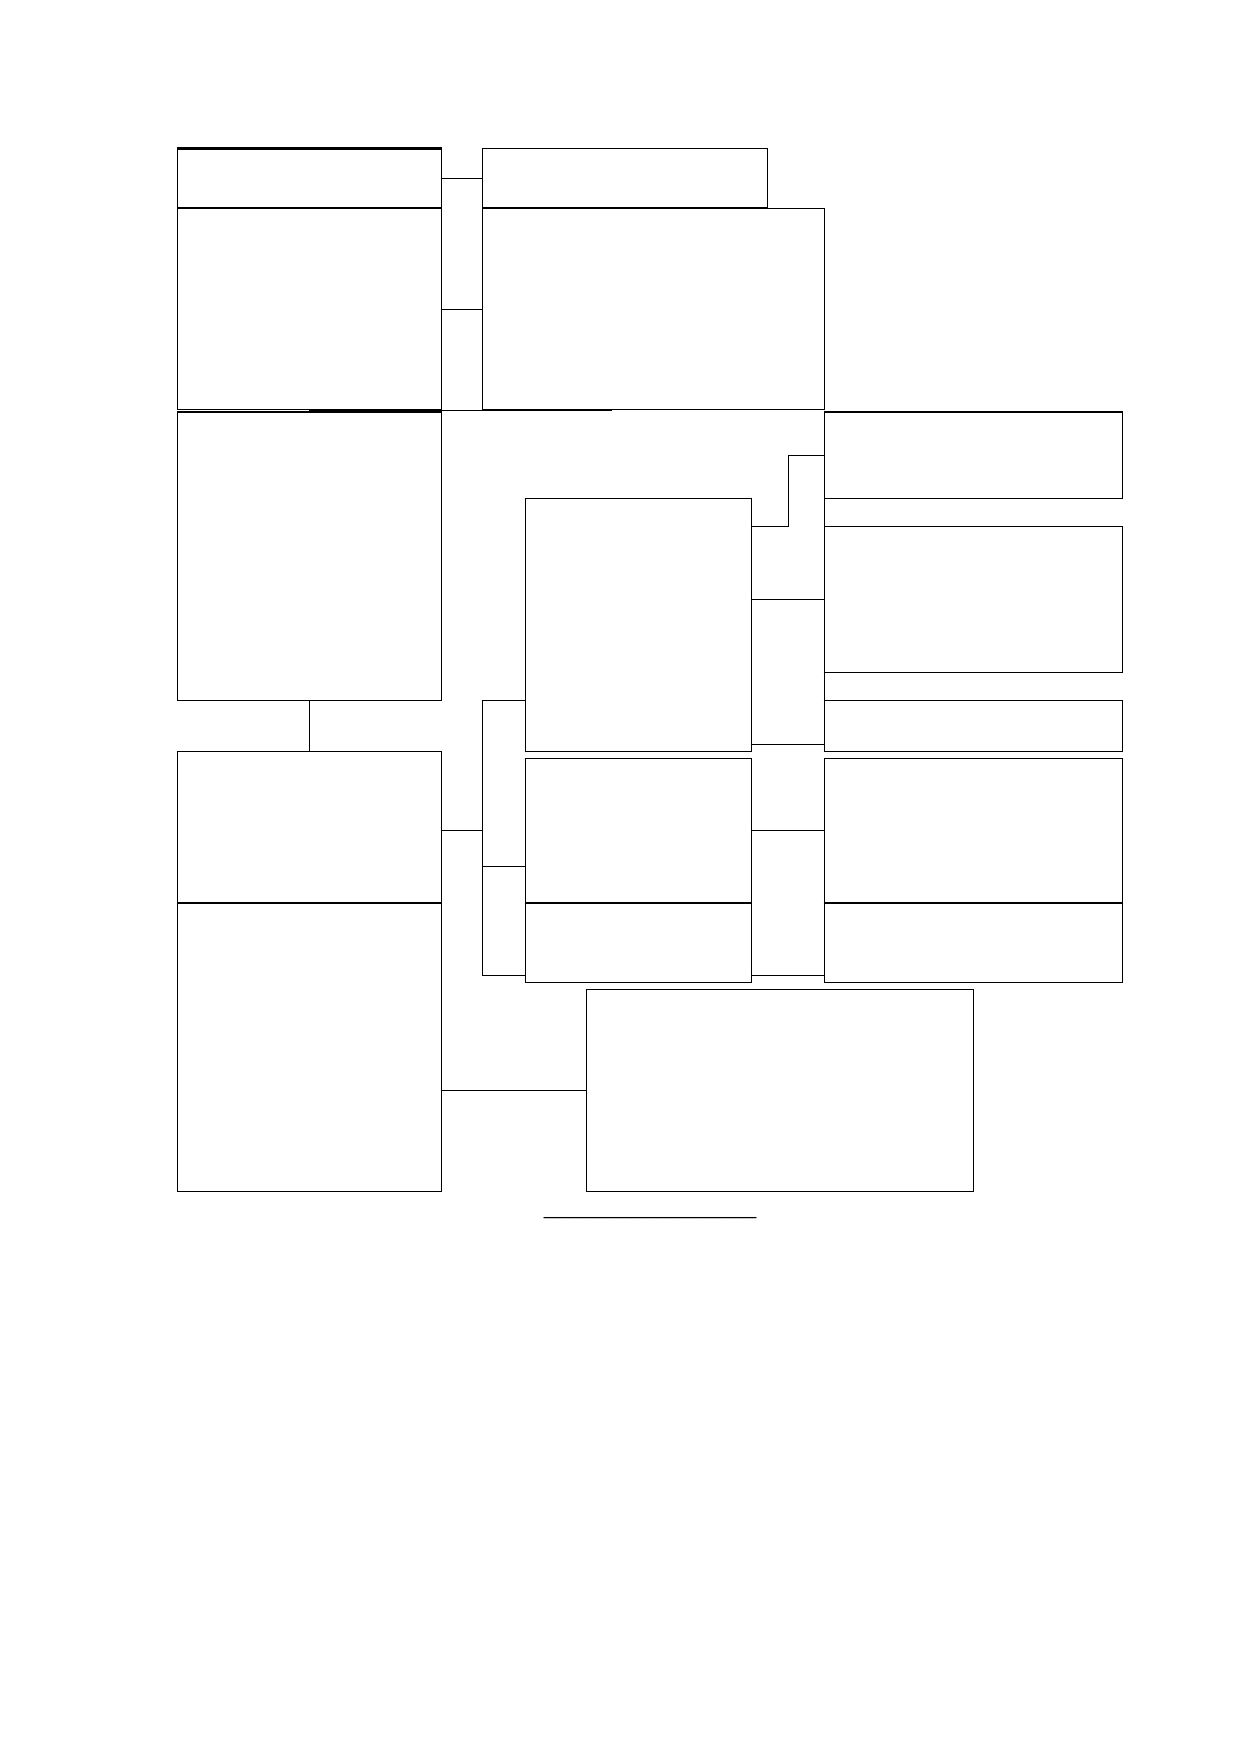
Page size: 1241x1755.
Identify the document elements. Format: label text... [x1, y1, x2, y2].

table_cell [752, 700, 788, 743]
table_cell [752, 831, 788, 902]
table_cell [752, 903, 788, 975]
table_cell [483, 830, 525, 866]
table_cell [442, 903, 482, 975]
table_cell [789, 976, 824, 982]
table_cell OV sprendžia dėl tolesnių atsakomųjų veiksmų, kuriuos paveda pradėti BP [178, 413, 441, 700]
table_cell [482, 989, 586, 1090]
table_cell [768, 149, 824, 207]
table_cell [789, 903, 824, 975]
table_cell Atsižvelgiant į situaciją: veiksmus pradeda KJP pajėgumai ir priemonės teršimo incidentams likviduoti [825, 527, 1122, 672]
table_cell [751, 982, 788, 989]
table_cell [752, 527, 788, 599]
table_cell [973, 208, 1122, 409]
table_cell [483, 867, 525, 902]
table_cell [789, 745, 824, 751]
table_cell [441, 700, 482, 751]
table_cell [525, 983, 751, 989]
table_cell [483, 903, 525, 975]
table_cell [525, 752, 751, 758]
table_cell [824, 752, 1122, 758]
table_cell [789, 526, 824, 599]
table_cell LK Operatyviniai budėtojai [526, 499, 751, 751]
table_cell [752, 745, 788, 751]
table_cell [789, 982, 824, 989]
table_cell [483, 758, 525, 830]
table_cell [789, 498, 824, 526]
table_cell KVJU administracija [526, 904, 751, 982]
table_cell [482, 1091, 586, 1191]
table_cell [789, 672, 824, 700]
table_cell [525, 411, 751, 497]
table_cell [483, 751, 525, 758]
table_cell BP daro įrašus Teršimo incidentų likvidavimo operacijų žurnale [483, 149, 767, 207]
table_cell [789, 600, 824, 672]
table_cell [825, 208, 973, 409]
table_cell JGKC BP patikrina ir įvertina pranešimą [178, 150, 441, 207]
table_cell Atsižvelgiant į tai, kokio lygio planas bus įgyvendinamas, informuojami PAGD, Klaipėdos apskrities viršininko administracijos CSMD, savivaldybių administracijos, Klaipėdos RAAD, užsienio valstybės. [587, 990, 973, 1191]
table_cell Pranešimas neklaidingas: BP informuoja JGKC viršininką, Klaipėdos RAAD, atsakingą instituciją, objektą. Teikia informaciją JSSB [178, 209, 441, 409]
table_cell [442, 411, 482, 700]
text _________________ [177, 1192, 1122, 1221]
table_cell [442, 982, 482, 989]
table_cell [442, 975, 482, 982]
table_cell [974, 989, 1122, 1191]
table_cell [177, 701, 309, 751]
table_cell [789, 751, 824, 758]
table_cell [482, 411, 525, 700]
table_cell BP informuoja apie situaciją atsakingas institucijas ir, jei reikia, tarptautinius ryšio centrus, nurodo, kokios reikia paramos [178, 752, 441, 902]
table_cell [825, 673, 1122, 700]
table_cell JGKC viršininkas tampa OV arba paskiria kitą asmenį, kuris duoda nurodymus dėl stebėjimo ir atsakomųjų veiksmų [483, 209, 824, 409]
table_cell [751, 411, 824, 454]
table_cell Atsižvelgiant į situaciją: veiksmus pradeda SAR sraigtasparnis [825, 701, 1122, 751]
table_cell [442, 1091, 482, 1191]
table_cell [442, 831, 482, 902]
table_cell [789, 831, 824, 902]
table_cell [442, 758, 482, 830]
table_cell [789, 758, 824, 830]
table_cell [789, 456, 824, 497]
table_cell [752, 758, 788, 830]
table_cell [483, 701, 525, 751]
table_cell [442, 751, 482, 758]
table_cell [825, 499, 1122, 526]
table_cell [442, 208, 482, 309]
table_cell [310, 701, 441, 751]
table_cell [752, 976, 788, 982]
table_cell [751, 455, 788, 497]
table_cell [789, 700, 824, 743]
table_cell [482, 976, 525, 982]
table_cell [752, 600, 788, 672]
table_cell [752, 498, 788, 526]
table_cell [442, 179, 482, 207]
table_cell [752, 672, 788, 700]
table_cell [442, 149, 482, 178]
table_cell [973, 149, 1122, 207]
table_cell VSAT Nacionalinis jūros sienos apsaugos koordinavimo centras [526, 759, 751, 902]
table_cell [824, 983, 1122, 989]
table_cell Atsižvelgiant į situaciją: veiksmus pradeda KVJU įrengimai [825, 904, 1122, 982]
table_cell Atsižvelgiant į situaciją: veiksmus pradeda KJP budintis laivas [825, 413, 1122, 497]
table_cell [442, 989, 482, 1090]
table_cell Iš papildomos informacijos OV nusprendžia, kokio lygio planas bus įgyvendinamas (žr. schemas Nr.3,4,5 ). Informuojamos Helsinkio konvencijos šalys ir Helsinkio komisija. [178, 904, 441, 1191]
table_cell [482, 982, 525, 989]
table_cell Atsižvelgiant į situaciją: veiksmus pradeda VSAT vienetai. VSAT orlaiviai panaudojami žvalgybai iš oro [825, 759, 1122, 902]
table_cell [824, 149, 973, 207]
table_cell [442, 310, 482, 409]
table_cell [751, 751, 788, 758]
